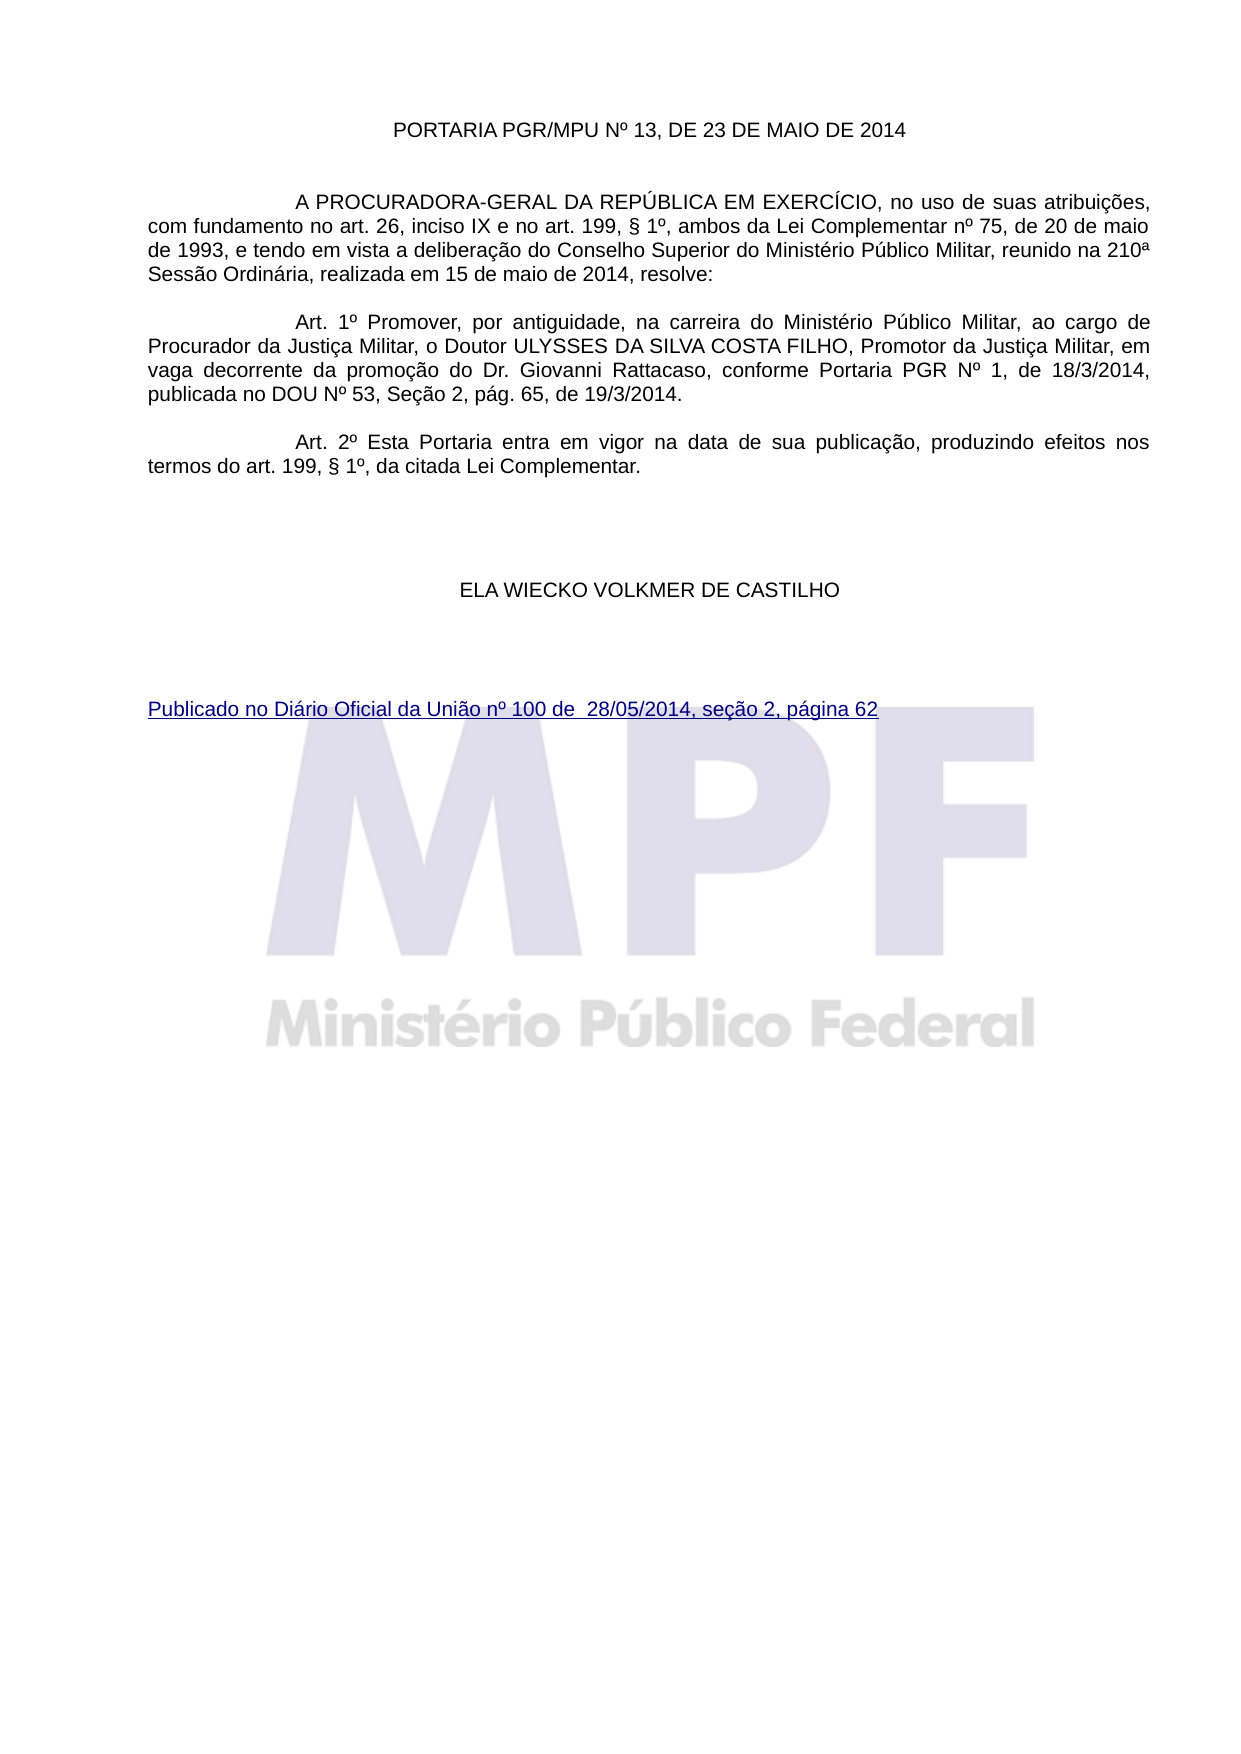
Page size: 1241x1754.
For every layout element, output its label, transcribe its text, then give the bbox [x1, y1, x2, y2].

picture [266, 721, 1034, 1047]
text Publicado no Diário Oficial da União nº 100 de 28/05/2014, seção 2, página 62 [148, 697, 1152, 721]
text Art. 2º Esta Portaria entra em vigor na data de sua publicação, produzindo efeitos nos termos do art. 199, § 1º, da citada Lei Complementar. [148, 429, 1152, 477]
text PORTARIA PGR/MPU Nº 13, DE 23 DE MAIO DE 2014 [148, 118, 1152, 142]
text A PROCURADORA-GERAL DA REPÚBLICA EM EXERCÍCIO, no uso de suas atribuições, com fundamento no art. 26, inciso IX e no art. 199, § 1º, ambos da Lei Complementar nº 75, de 20 de maio de 1993, e tendo em vista a deliberação do Conselho Superior do Ministério Público Militar, reunido na 210ª Sessão Ordinária, realizada em 15 de maio de 2014, resolve: [148, 190, 1152, 286]
text Art. 1º Promover, por antiguidade, na carreira do Ministério Público Militar, ao cargo de Procurador da Justiça Militar, o Doutor ULYSSES DA SILVA COSTA FILHO, Promotor da Justiça Militar, em vaga decorrente da promoção do Dr. Giovanni Rattacaso, conforme Portaria PGR Nº 1, de 18/3/2014, publicada no DOU Nº 53, Seção 2, pág. 65, de 19/3/2014. [148, 310, 1152, 406]
text ELA WIECKO VOLKMER DE CASTILHO [148, 577, 1152, 601]
